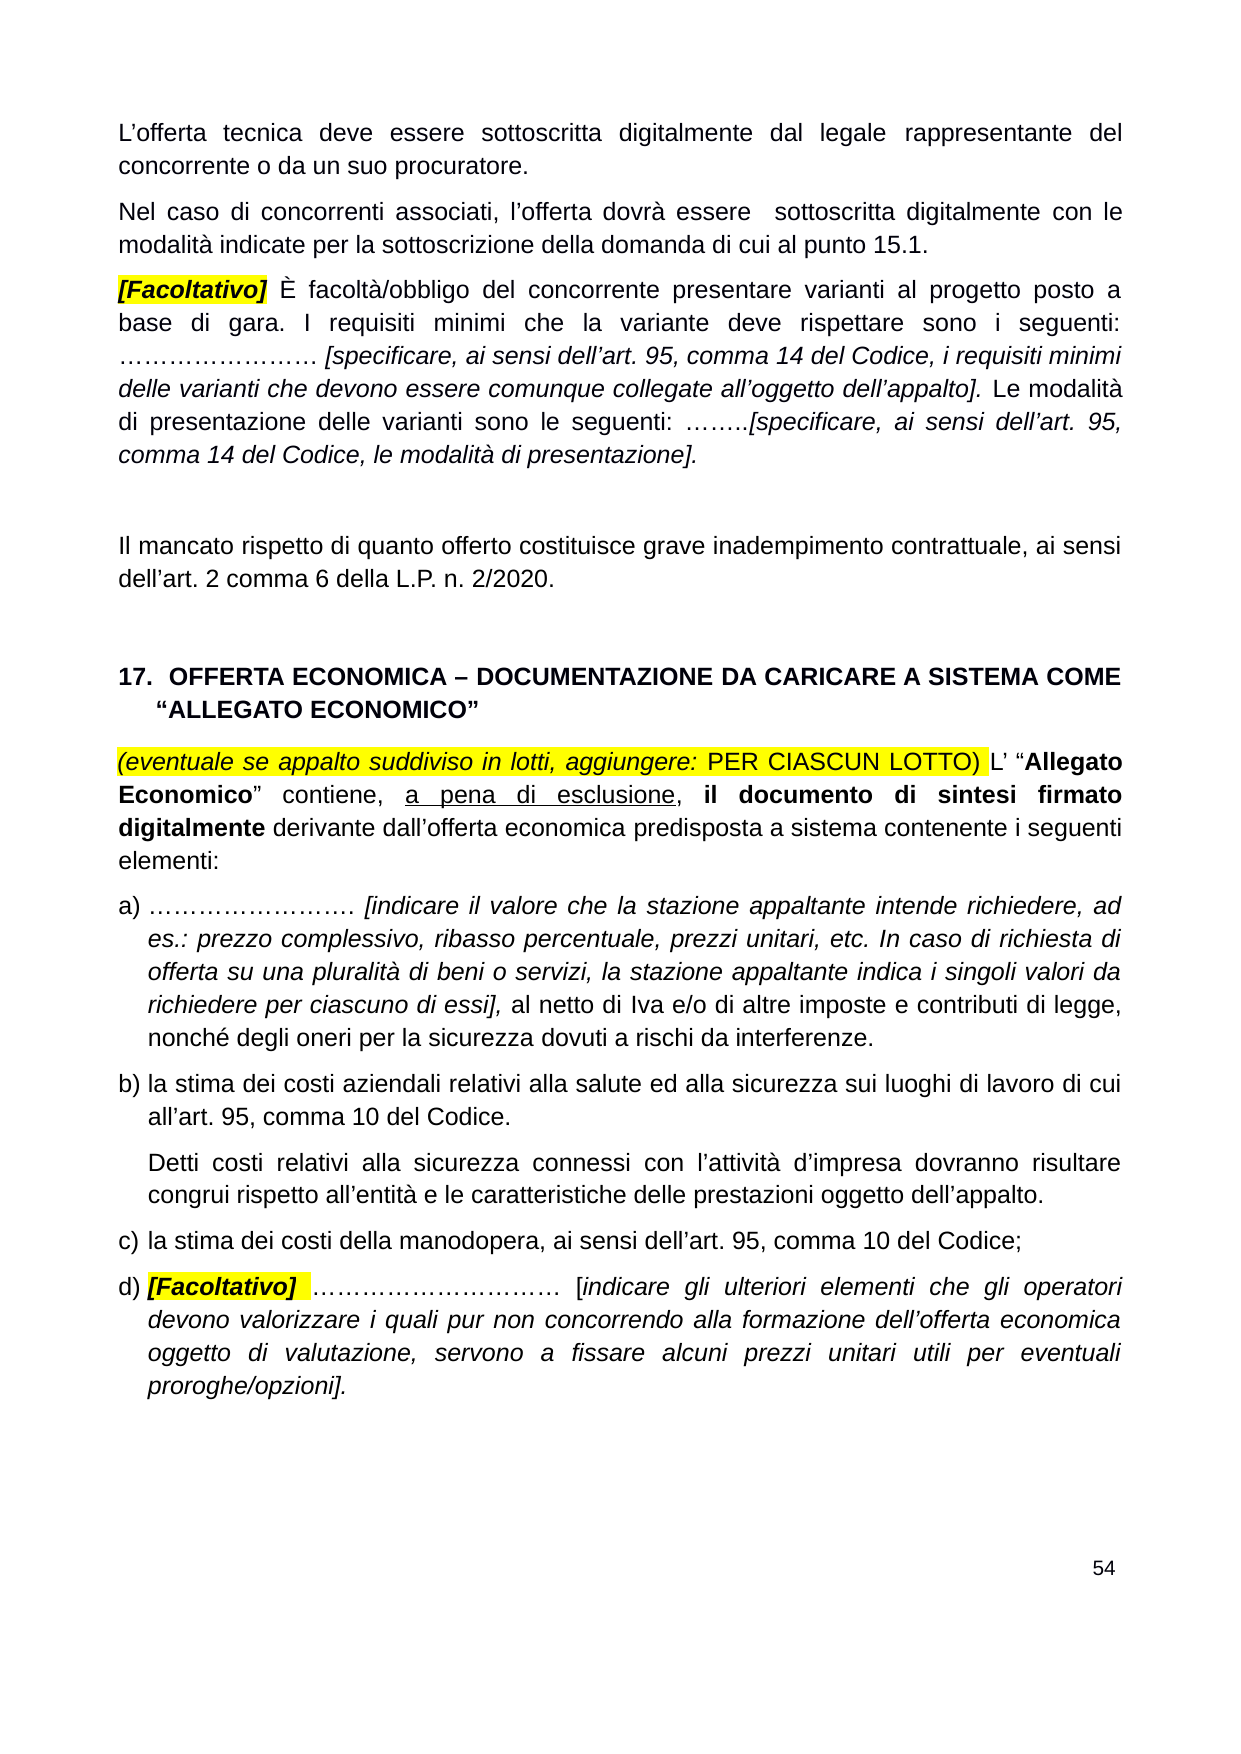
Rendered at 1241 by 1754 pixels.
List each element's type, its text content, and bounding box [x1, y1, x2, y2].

subtitle 17. OFFERTA ECONOMICA – DOCUMENTAZIONE DA CARICARE A SISTEMA COME “ALLEGATO ECONOMICO” [118, 662, 1123, 724]
list [Facoltativo] ………………………… [indicare gli ulteriori elementi che gli operatori devono valorizzare i quali pur non concorrendo alla formazione dell’offerta economica oggetto di valutazione, servono a fissare alcuni prezzi unitari utili per eventuali proroghe/opzioni]. [118, 1272, 1123, 1399]
text (eventuale se appalto suddiviso in lotti, aggiungere: PER CIASCUN LOTTO) L’ “Allegato Economico” contiene, a pena di esclusione, il documento di sintesi firmato digitalmente derivante dall’offerta economica predisposta a sistema contenente i seguenti elementi: [117, 747, 1123, 874]
list ……………………. [indicare il valore che la stazione appaltante intende richiedere, ad es.: prezzo complessivo, ribasso percentuale, prezzi unitari, etc. In caso di richiesta di offerta su una pluralità di beni o servizi, la stazione appaltante indica i singoli valori da richiedere per ciascuno di essi], al netto di Iva e/o di altre imposte e contributi di legge, nonché degli oneri per la sicurezza dovuti a rischi da interferenze. [118, 891, 1123, 1052]
text L’offerta tecnica deve essere sottoscritta digitalmente dal legale rappresentante del concorrente o da un suo procuratore. [118, 118, 1123, 180]
list la stima dei costi della manodopera, ai sensi dell’art. 95, comma 10 del Codice; [118, 1226, 1123, 1255]
text Il mancato rispetto di quanto offerto costituisce grave inadempimento contrattuale, ai sensi dell’art. 2 comma 6 della L.P. n. 2/2020. [118, 531, 1123, 593]
list la stima dei costi aziendali relativi alla salute ed alla sicurezza sui luoghi di lavoro di cui all’art. 95, comma 10 del Codice. [118, 1069, 1123, 1131]
text Nel caso di concorrenti associati, l’offerta dovrà essere sottoscritta digitalmente con le modalità indicate per la sottoscrizione della domanda di cui al punto 15.1. [118, 197, 1123, 258]
text Detti costi relativi alla sicurezza connessi con l’attività d’impresa dovranno risultare congrui rispetto all’entità e le caratteristiche delle prestazioni oggetto dell’appalto. [148, 1147, 1123, 1209]
text [Facoltativo] È facoltà/obbligo del concorrente presentare varianti al progetto posto a base di gara. I requisiti minimi che la variante deve rispettare sono i seguenti: …………………… [specificare, ai sensi dell’art. 95, comma 14 del Codice, i requisiti minimi delle varianti che devono essere comunque collegate all’oggetto dell’appalto]. Le modalità di presentazione delle varianti sono le seguenti: ……..[specificare, ai sensi dell’art. 95, comma 14 del Codice, le modalità di presentazione]. [118, 275, 1123, 469]
